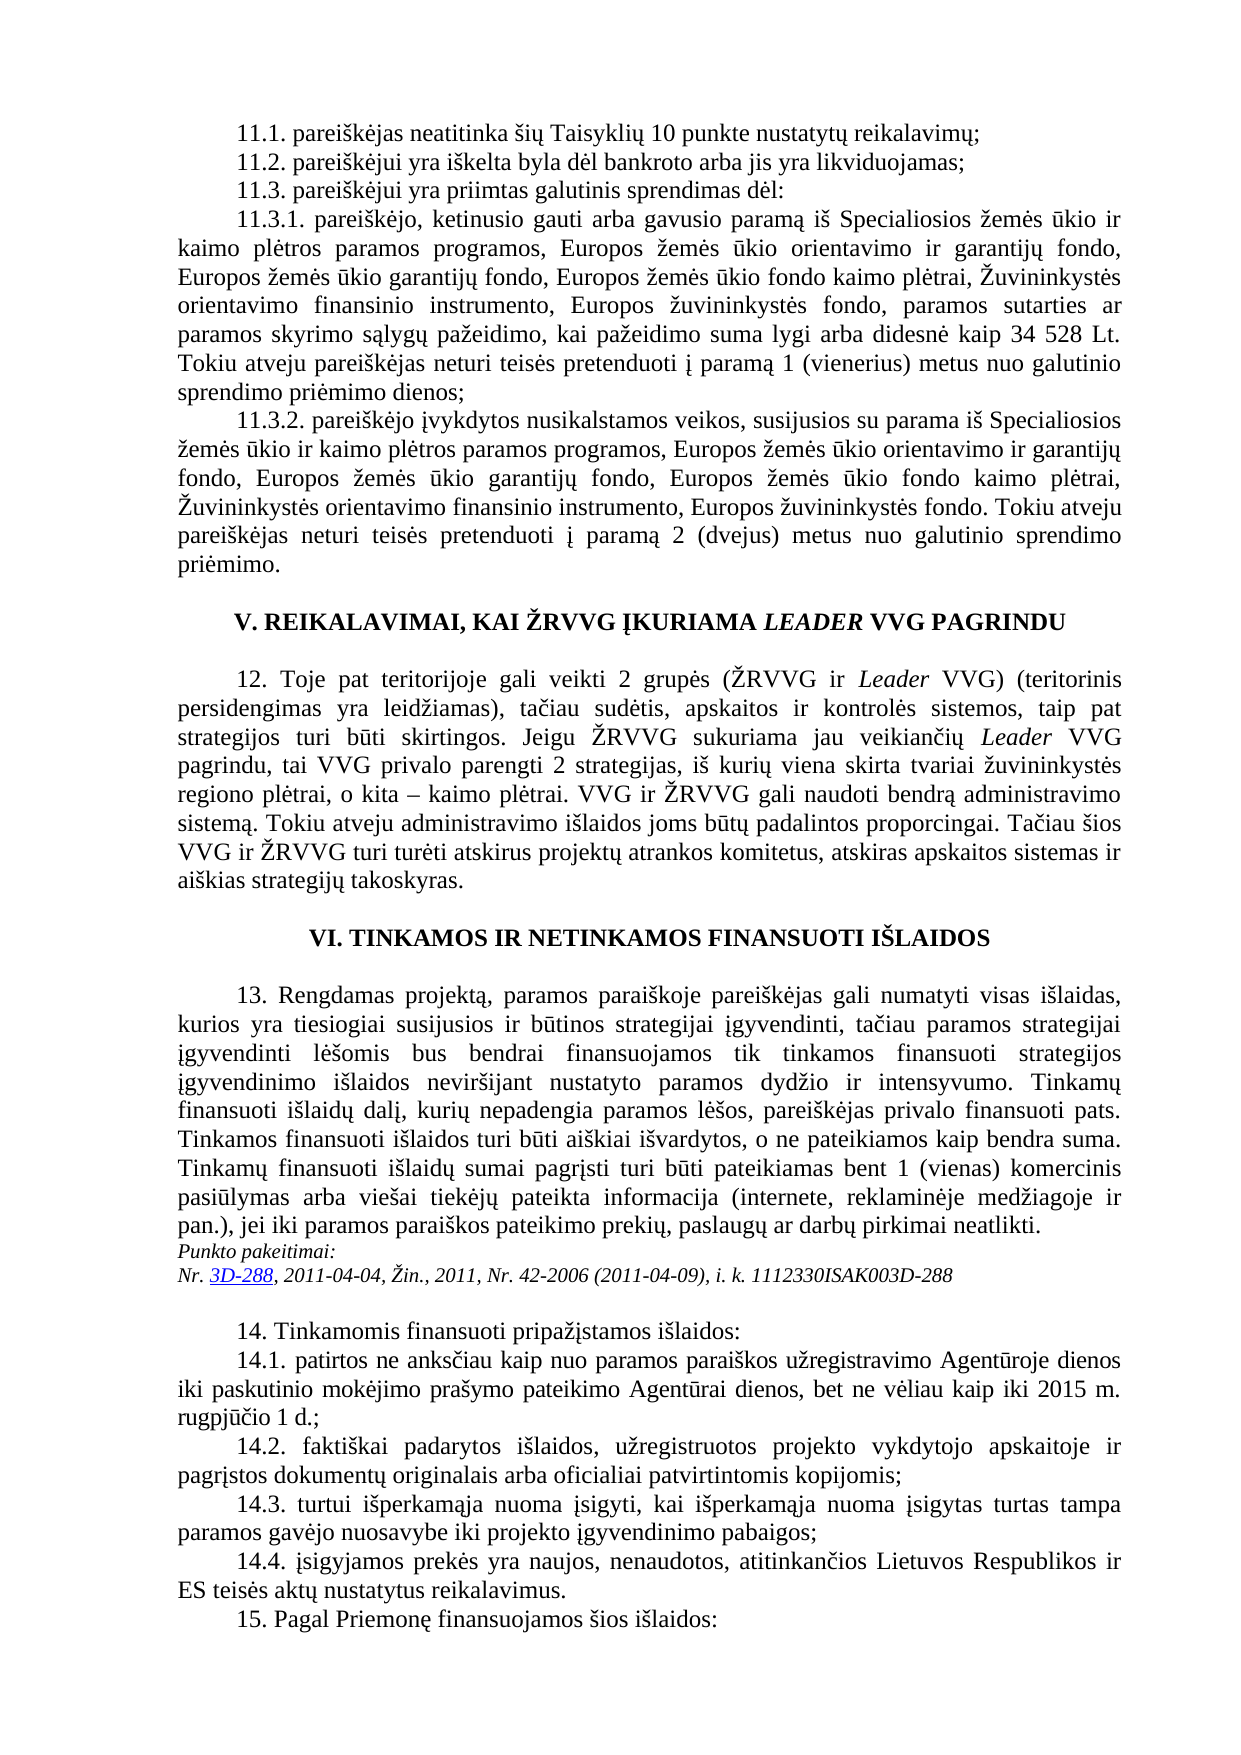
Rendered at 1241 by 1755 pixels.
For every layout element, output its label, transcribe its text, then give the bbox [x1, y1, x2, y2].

text 11.3.1. pareiškėjo, ketinusio gauti arba gavusio paramą iš Specialiosios žemės ūkio ir kaimo plėtros paramos programos, Europos žemės ūkio orientavimo ir garantijų fondo, Europos žemės ūkio garantijų fondo, Europos žemės ūkio fondo kaimo plėtrai, Žuvininkystės orientavimo finansinio instrumento, Europos žuvininkystės fondo, paramos sutarties ar paramos skyrimo sąlygų pažeidimo, kai pažeidimo suma lygi arba didesnė kaip 34 528 Lt. Tokiu atveju pareiškėjas neturi teisės pretenduoti į paramą 1 (vienerius) metus nuo galutinio sprendimo priėmimo dienos; [177, 204, 1122, 406]
text 14. Tinkamomis finansuoti pripažįstamos išlaidos: [177, 1316, 1122, 1345]
text 15. Pagal Priemonę finansuojamos šios išlaidos: [177, 1604, 1122, 1632]
text 11.1. pareiškėjas neatitinka šių Taisyklių 10 punkte nustatytų reikalavimų; [177, 118, 1122, 147]
text Nr. 3D-288, 2011-04-04, Žin., 2011, Nr. 42-2006 (2011-04-09), i. k. 1112330ISAK003D-288 [177, 1263, 1122, 1287]
text 13. Rengdamas projektą, paramos paraiškoje pareiškėjas gali numatyti visas išlaidas, kurios yra tiesiogiai susijusios ir būtinos strategijai įgyvendinti, tačiau paramos strategijai įgyvendinti lėšomis bus bendrai finansuojamos tik tinkamos finansuoti strategijos įgyvendinimo išlaidos neviršijant nustatyto paramos dydžio ir intensyvumo. Tinkamų finansuoti išlaidų dalį, kurių nepadengia paramos lėšos, pareiškėjas privalo finansuoti pats. Tinkamos finansuoti išlaidos turi būti aiškiai išvardytos, o ne pateikiamos kaip bendra suma. Tinkamų finansuoti išlaidų sumai pagrįsti turi būti pateikiamas bent 1 (vienas) komercinis pasiūlymas arba viešai tiekėjų pateikta informacija (internete, reklaminėje medžiagoje ir pan.), jei iki paramos paraiškos pateikimo prekių, paslaugų ar darbų pirkimai neatlikti. [177, 981, 1122, 1239]
text 14.1. patirtos ne anksčiau kaip nuo paramos paraiškos užregistravimo Agentūroje dienos iki paskutinio mokėjimo prašymo pateikimo Agentūrai dienos, bet ne vėliau kaip iki 2015 m. rugpjūčio 1 d.; [177, 1345, 1122, 1431]
text V. REIKALAVIMAI, KAI ŽRVVG ĮKURIAMA LEADER VVG PAGRINDU [177, 607, 1122, 636]
text 11.3.2. pareiškėjo įvykdytos nusikalstamos veikos, susijusios su parama iš Specialiosios žemės ūkio ir kaimo plėtros paramos programos, Europos žemės ūkio orientavimo ir garantijų fondo, Europos žemės ūkio garantijų fondo, Europos žemės ūkio fondo kaimo plėtrai, Žuvininkystės orientavimo finansinio instrumento, Europos žuvininkystės fondo. Tokiu atveju pareiškėjas neturi teisės pretenduoti į paramą 2 (dvejus) metus nuo galutinio sprendimo priėmimo. [177, 406, 1122, 578]
text 14.3. turtui išperkamąja nuoma įsigyti, kai išperkamąja nuoma įsigytas turtas tampa paramos gavėjo nuosavybe iki projekto įgyvendinimo pabaigos; [177, 1489, 1122, 1546]
text 14.4. įsigyjamos prekės yra naujos, nenaudotos, atitinkančios Lietuvos Respublikos ir ES teisės aktų nustatytus reikalavimus. [177, 1546, 1122, 1604]
text 11.3. pareiškėjui yra priimtas galutinis sprendimas dėl: [177, 176, 1122, 204]
text VI. TINKAMOS IR NETINKAMOS FINANSUOTI IŠLAIDOS [177, 923, 1122, 952]
text 14.2. faktiškai padarytos išlaidos, užregistruotos projekto vykdytojo apskaitoje ir pagrįstos dokumentų originalais arba oficialiai patvirtintomis kopijomis; [177, 1431, 1122, 1489]
text 12. Toje pat teritorijoje gali veikti 2 grupės (ŽRVVG ir Leader VVG) (teritorinis persidengimas yra leidžiamas), tačiau sudėtis, apskaitos ir kontrolės sistemos, taip pat strategijos turi būti skirtingos. Jeigu ŽRVVG sukuriama jau veikiančių Leader VVG pagrindu, tai VVG privalo parengti 2 strategijas, iš kurių viena skirta tvariai žuvininkystės regiono plėtrai, o kita – kaimo plėtrai. VVG ir ŽRVVG gali naudoti bendrą administravimo sistemą. Tokiu atveju administravimo išlaidos joms būtų padalintos proporcingai. Tačiau šios VVG ir ŽRVVG turi turėti atskirus projektų atrankos komitetus, atskiras apskaitos sistemas ir aiškias strategijų takoskyras. [177, 664, 1122, 894]
text 11.2. pareiškėjui yra iškelta byla dėl bankroto arba jis yra likviduojamas; [177, 147, 1122, 176]
text Punkto pakeitimai: [177, 1239, 1122, 1263]
